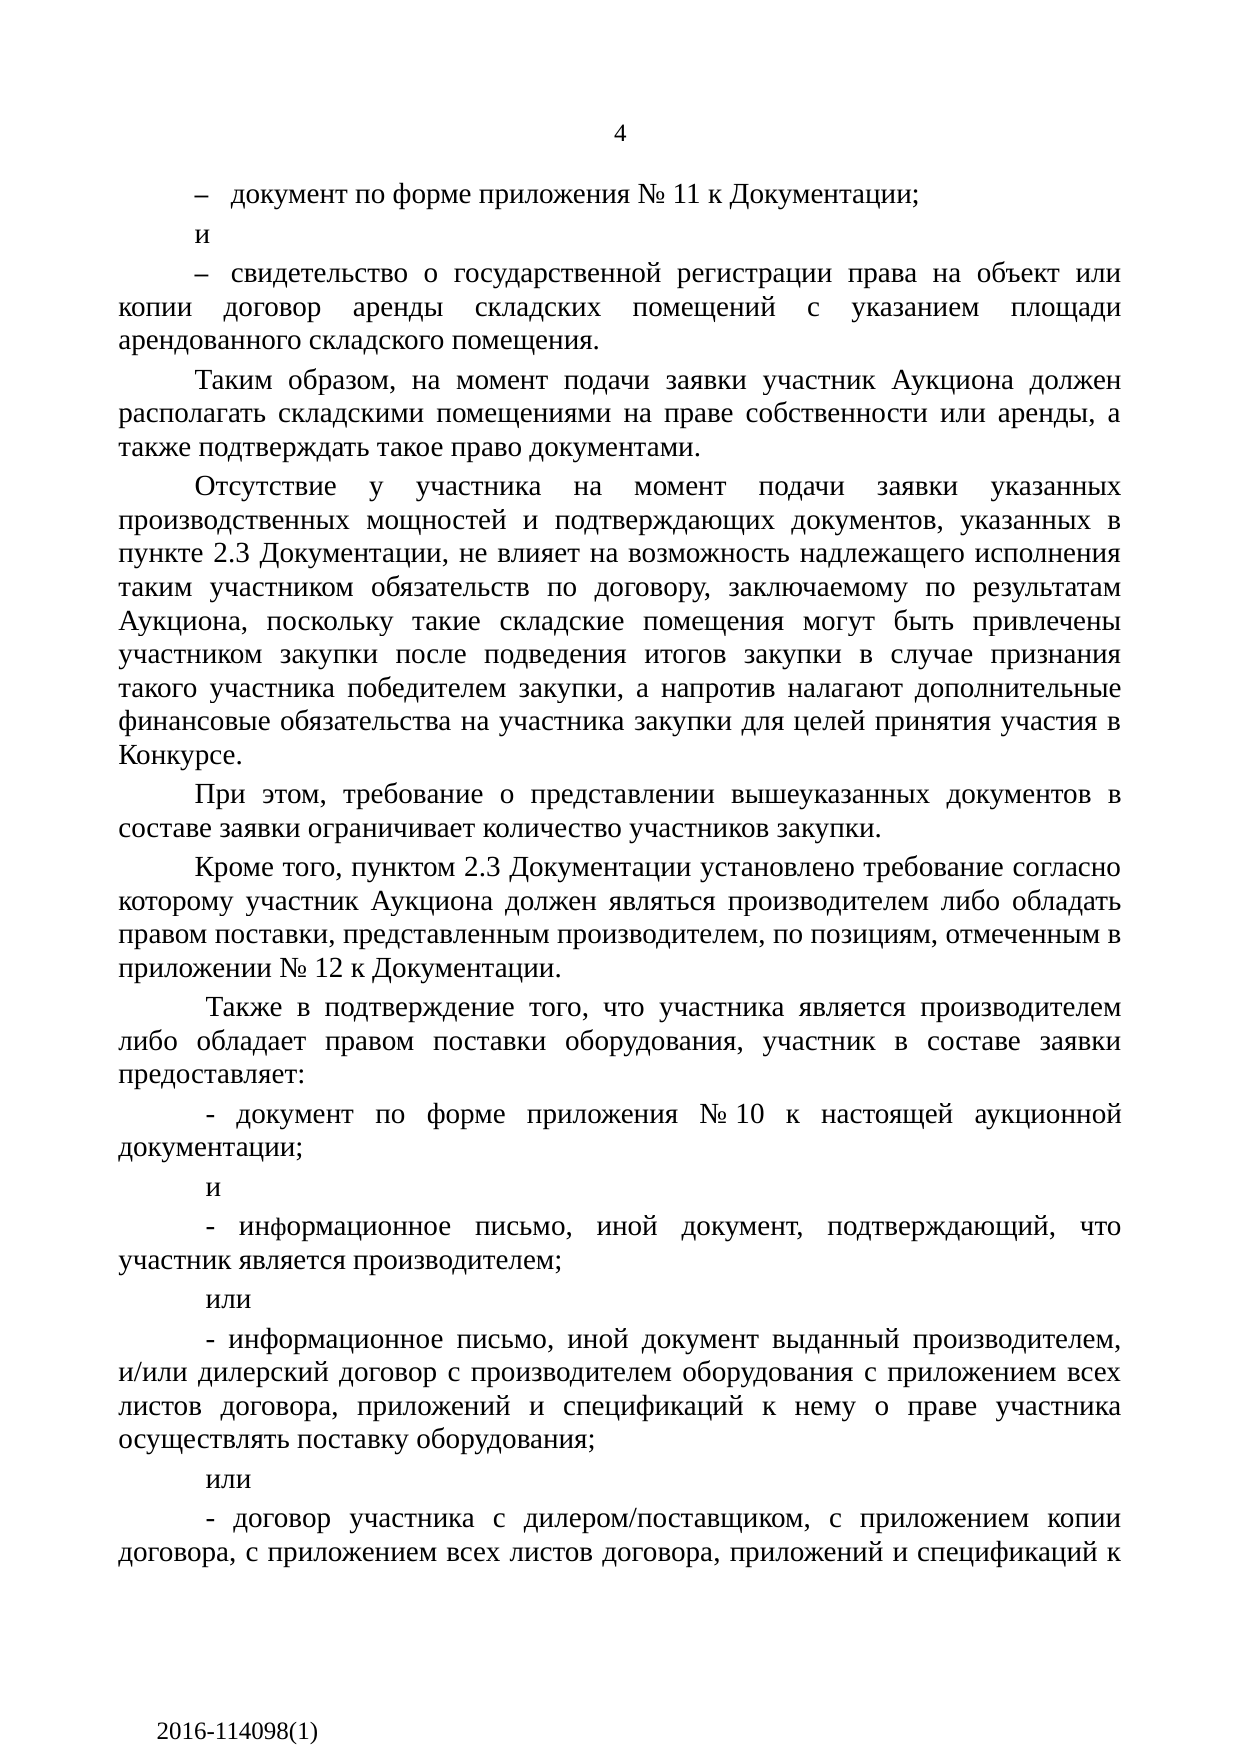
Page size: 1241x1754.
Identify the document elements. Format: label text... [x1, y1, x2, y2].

text При этом, требование о представлении вышеуказанных документов в составе заявки ограничивает количество участников закупки. [118, 776, 1122, 843]
text и [118, 216, 1122, 249]
text или [118, 1281, 1122, 1315]
text - договор участника с дилером/поставщиком, с приложением копии договора, с приложением всех листов договора, приложений и спецификаций к [118, 1501, 1122, 1568]
text - документ по форме приложения № 10 к настоящей аукционной документации; [118, 1096, 1122, 1163]
text и [118, 1169, 1122, 1202]
text Таким образом, на момент подачи заявки участник Аукциона должен располагать складскими помещениями на праве собственности или аренды, а также подтверждать такое право документами. [118, 362, 1122, 462]
text - информационное письмо, иной документ выданный производителем, и/или дилерский договор с производителем оборудования с приложением всех листов договора, приложений и спецификаций к нему о праве участника осуществлять поставку оборудования; [118, 1321, 1122, 1455]
text Кроме того, пунктом 2.3 Документации установлено требование согласно которому участник Аукциона должен являться производителем либо обладать правом поставки, представленным производителем, по позициям, отмеченным в приложении № 12 к Документации. [118, 849, 1122, 983]
list свидетельство о государственной регистрации права на объект или копии договор аренды складских помещений с указанием площади арендованного складского помещения. [118, 255, 1122, 356]
text Отсутствие у участника на момент подачи заявки указанных производственных мощностей и подтверждающих документов, указанных в пункте 2.3 Документации, не влияет на возможность надлежащего исполнения таким участником обязательств по договору, заключаемому по результатам Аукциона, поскольку такие складские помещения могут быть привлечены участником закупки после подведения итогов закупки в случае признания такого участника победителем закупки, а напротив налагают дополнительные финансовые обязательства на участника закупки для целей принятия участия в Конкурсе. [118, 468, 1122, 770]
text - информационное письмо, иной документ, подтверждающий, что участник является производителем; [118, 1208, 1122, 1276]
text Также в подтверждение того, что участника является производителем либо обладает правом поставки оборудования, участник в составе заявки предоставляет: [118, 989, 1122, 1090]
text или [118, 1461, 1122, 1494]
list документ по форме приложения № 11 к Документации; [118, 176, 1122, 210]
